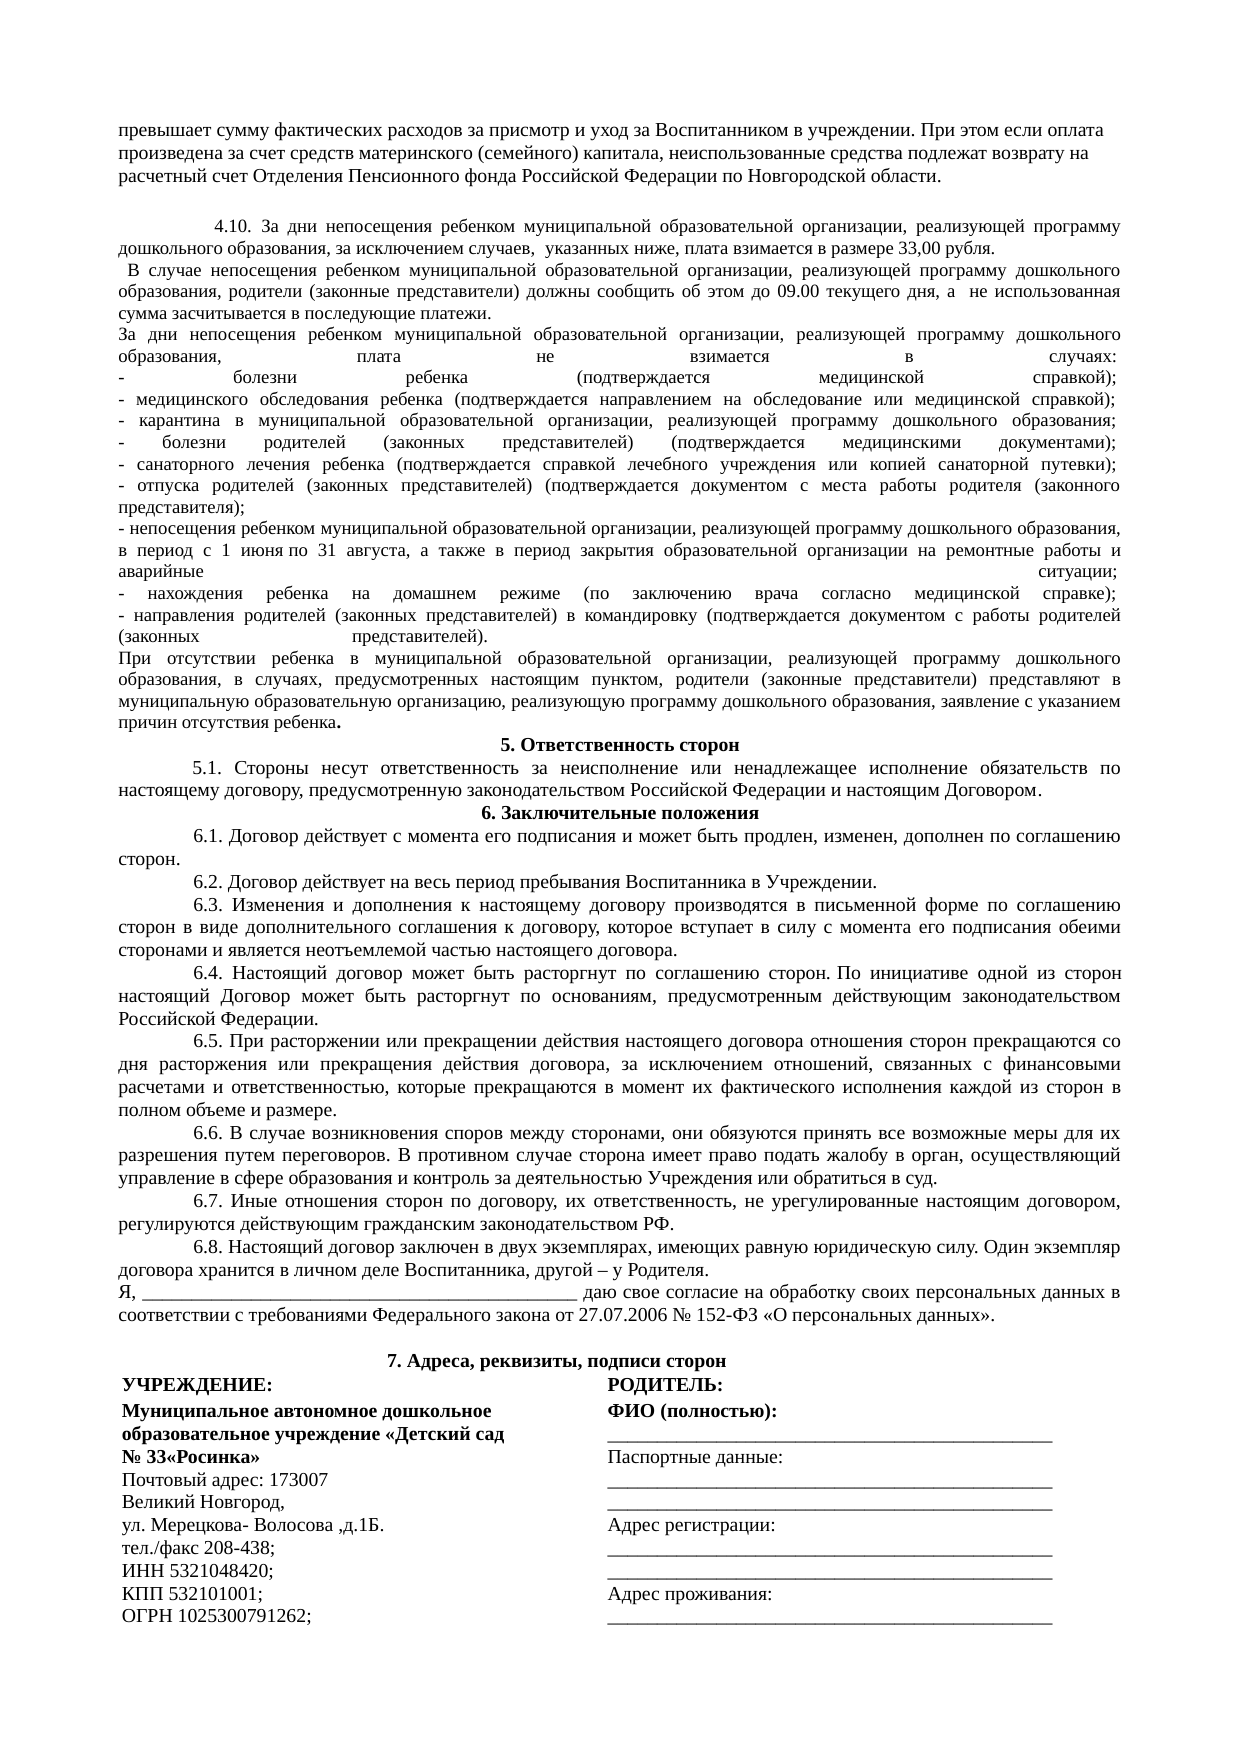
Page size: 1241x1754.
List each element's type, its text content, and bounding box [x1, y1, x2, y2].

text превышает сумму фактических расходов за присмотр и уход за Воспитанником в учреждении. При этом если оплата произведена за счет средств материнского (семейного) капитала, неиспользованные средства подлежат возврату на расчетный счет Отделения Пенсионного фонда Российской Федерации по Новгородской области. [118, 118, 1122, 187]
text 6.6. В случае возникновения споров между сторонами, они обязуются принять все возможные меры для их разрешения путем переговоров. В противном случае сторона имеет право подать жалобу в орган, осуществляющий управление в сфере образования и контроль за деятельностью Учреждения или обратиться в суд. [118, 1121, 1122, 1189]
table_header РОДИТЕЛЬ: [606, 1372, 1064, 1397]
text Я, ____________________________________________ даю свое согласие на обработку своих персональных данных в соответствии с требованиями Федерального закона от 27.07.2006 № 152-ФЗ «О персональных данных». [118, 1280, 1122, 1326]
text 6.7. Иные отношения сторон по договору, их ответственность, не урегулированные настоящим договором, регулируются действующим гражданским законодательством РФ. [118, 1189, 1122, 1235]
text В случае непосещения ребенком муниципальной образовательной организации, реализующей программу дошкольного образования, родители (законные представители) должны сообщить об этом до 09.00 текущего дня, а не использованная сумма засчитывается в последующие платежи. [118, 258, 1122, 323]
text 6.4. Настоящий договор может быть расторгнут по соглашению сторон. По инициативе одной из сторон настоящий Договор может быть расторгнут по основаниям, предусмотренным действующим законодательством Российской Федерации. [118, 961, 1122, 1029]
text 6.5. При расторжении или прекращении действия настоящего договора отношения сторон прекращаются со дня расторжения или прекращения действия договора, за исключением отношений, связанных с финансовыми расчетами и ответственностью, которые прекращаются в момент их фактического исполнения каждой из сторон в полном объеме и размере. [118, 1029, 1122, 1121]
table_cell ФИО (полностью): _____________________________________________ Паспортные данные: _____________________________________________ _____________________________________________ Адрес регистрации: _____________________________________________ _____________________________________________ Адрес проживания: _____________________________________________ [606, 1398, 1064, 1629]
text За дни непосещения ребенком муниципальной образовательной организации, реализующей программу дошкольного образования, плата не взимается в случаях: - болезни ребенка (подтверждается медицинской справкой); - медицинского обследования ребенка (подтверждается направлением на обследование или медицинской справкой); - карантина в муниципальной образовательной организации, реализующей программу дошкольного образования; - болезни родителей (законных представителей) (подтверждается медицинскими документами); - санаторного лечения ребенка (подтверждается справкой лечебного учреждения или копией санаторной путевки); - отпуска родителей (законных представителей) (подтверждается документом с места работы родителя (законного представителя); - непосещения ребенком муниципальной образовательной организации, реализующей программу дошкольного образования, в период с 1 июня по 31 августа, а также в период закрытия образовательной организации на ремонтные работы и аварийные ситуации; - нахождения ребенка на домашнем режиме (по заключению врача согласно медицинской справке); - направления родителей (законных представителей) в командировку (подтверждается документом с работы родителей (законных представителей). При отсутствии ребенка в муниципальной образовательной организации, реализующей программу дошкольного образования, в случаях, предусмотренных настоящим пунктом, родители (законные представители) представляют в муниципальную образовательную организацию, реализующую программу дошкольного образования, заявление с указанием причин отсутствия ребенка. [118, 323, 1122, 733]
table_cell Муниципальное автономное дошкольное образовательное учреждение «Детский сад № 33«Росинка» Почтовый адрес: 173007 Великий Новгород, ул. Мерецкова- Волосова ,д.1Б. тел./факс 208-438; ИНН 5321048420; КПП 532101001; ОГРН 1025300791262; [120, 1398, 606, 1629]
text 5. Ответственность сторон [118, 733, 1122, 756]
text 6.2. Договор действует на весь период пребывания Воспитанника в Учреждении. [118, 870, 1122, 892]
text 5.1. Стороны несут ответственность за неисполнение или ненадлежащее исполнение обязательств по настоящему договору, предусмотренную законодательством Российской Федерации и настоящим Договором. [118, 756, 1122, 801]
text 4.10. За дни непосещения ребенком муниципальной образовательной организации, реализующей программу дошкольного образования, за исключением случаев, указанных ниже, плата взимается в размере 33,00 рубля. [118, 215, 1122, 258]
text 6.8. Настоящий договор заключен в двух экземплярах, имеющих равную юридическую силу. Один экземпляр договора хранится в личном деле Воспитанника, другой – у Родителя. [118, 1235, 1122, 1280]
text 6. Заключительные положения [118, 801, 1122, 824]
text 6.1. Договор действует с момента его подписания и может быть продлен, изменен, дополнен по соглашению сторон. [118, 824, 1122, 870]
text 6.3. Изменения и дополнения к настоящему договору производятся в письменной форме по соглашению сторон в виде дополнительного соглашения к договору, которое вступает в силу с момента его подписания обеими сторонами и является неотъемлемой частью настоящего договора. [118, 892, 1122, 961]
text 7. Адреса, реквизиты, подписи сторон [387, 1349, 1122, 1372]
table_header УЧРЕЖДЕНИЕ: [120, 1372, 606, 1397]
